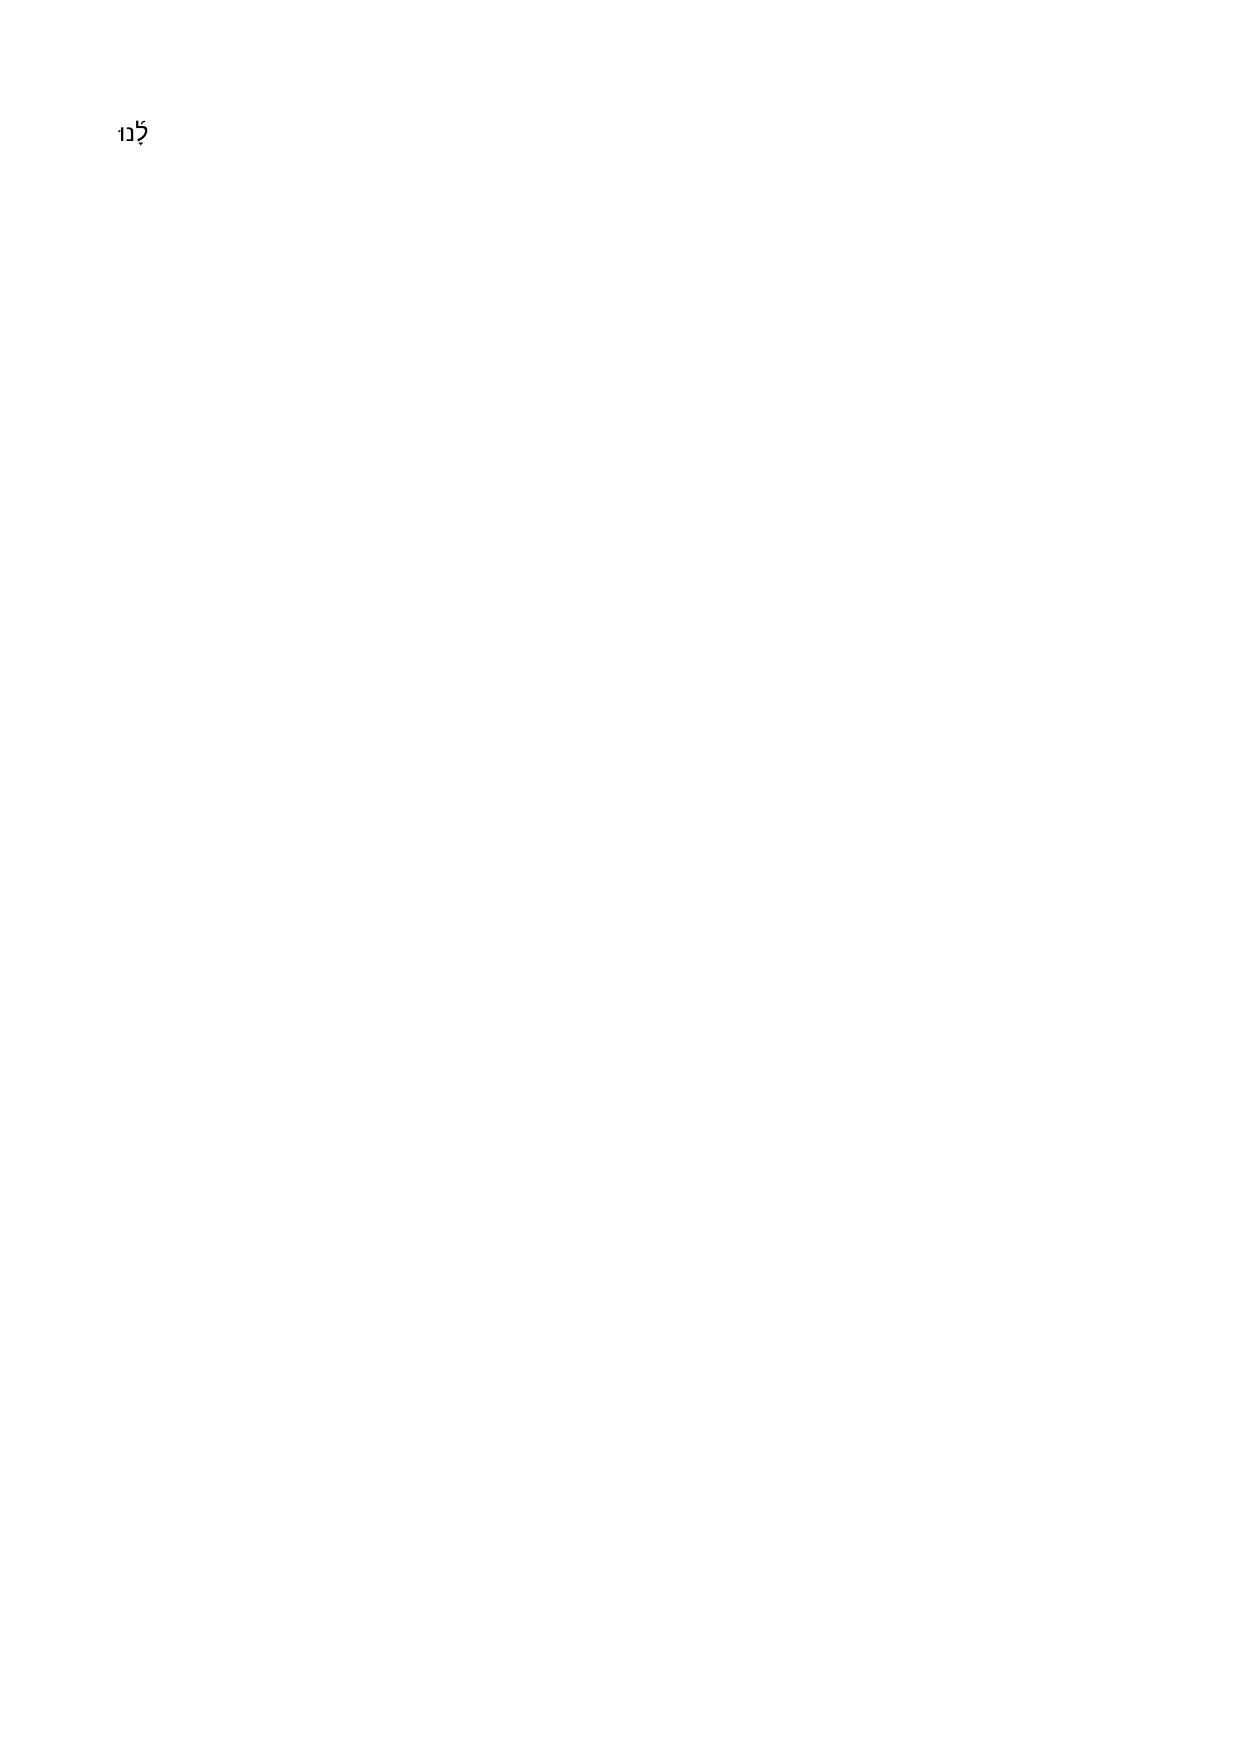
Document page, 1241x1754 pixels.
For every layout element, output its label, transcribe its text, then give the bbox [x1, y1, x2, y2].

text לָ֜נוּ [118, 118, 1122, 147]
